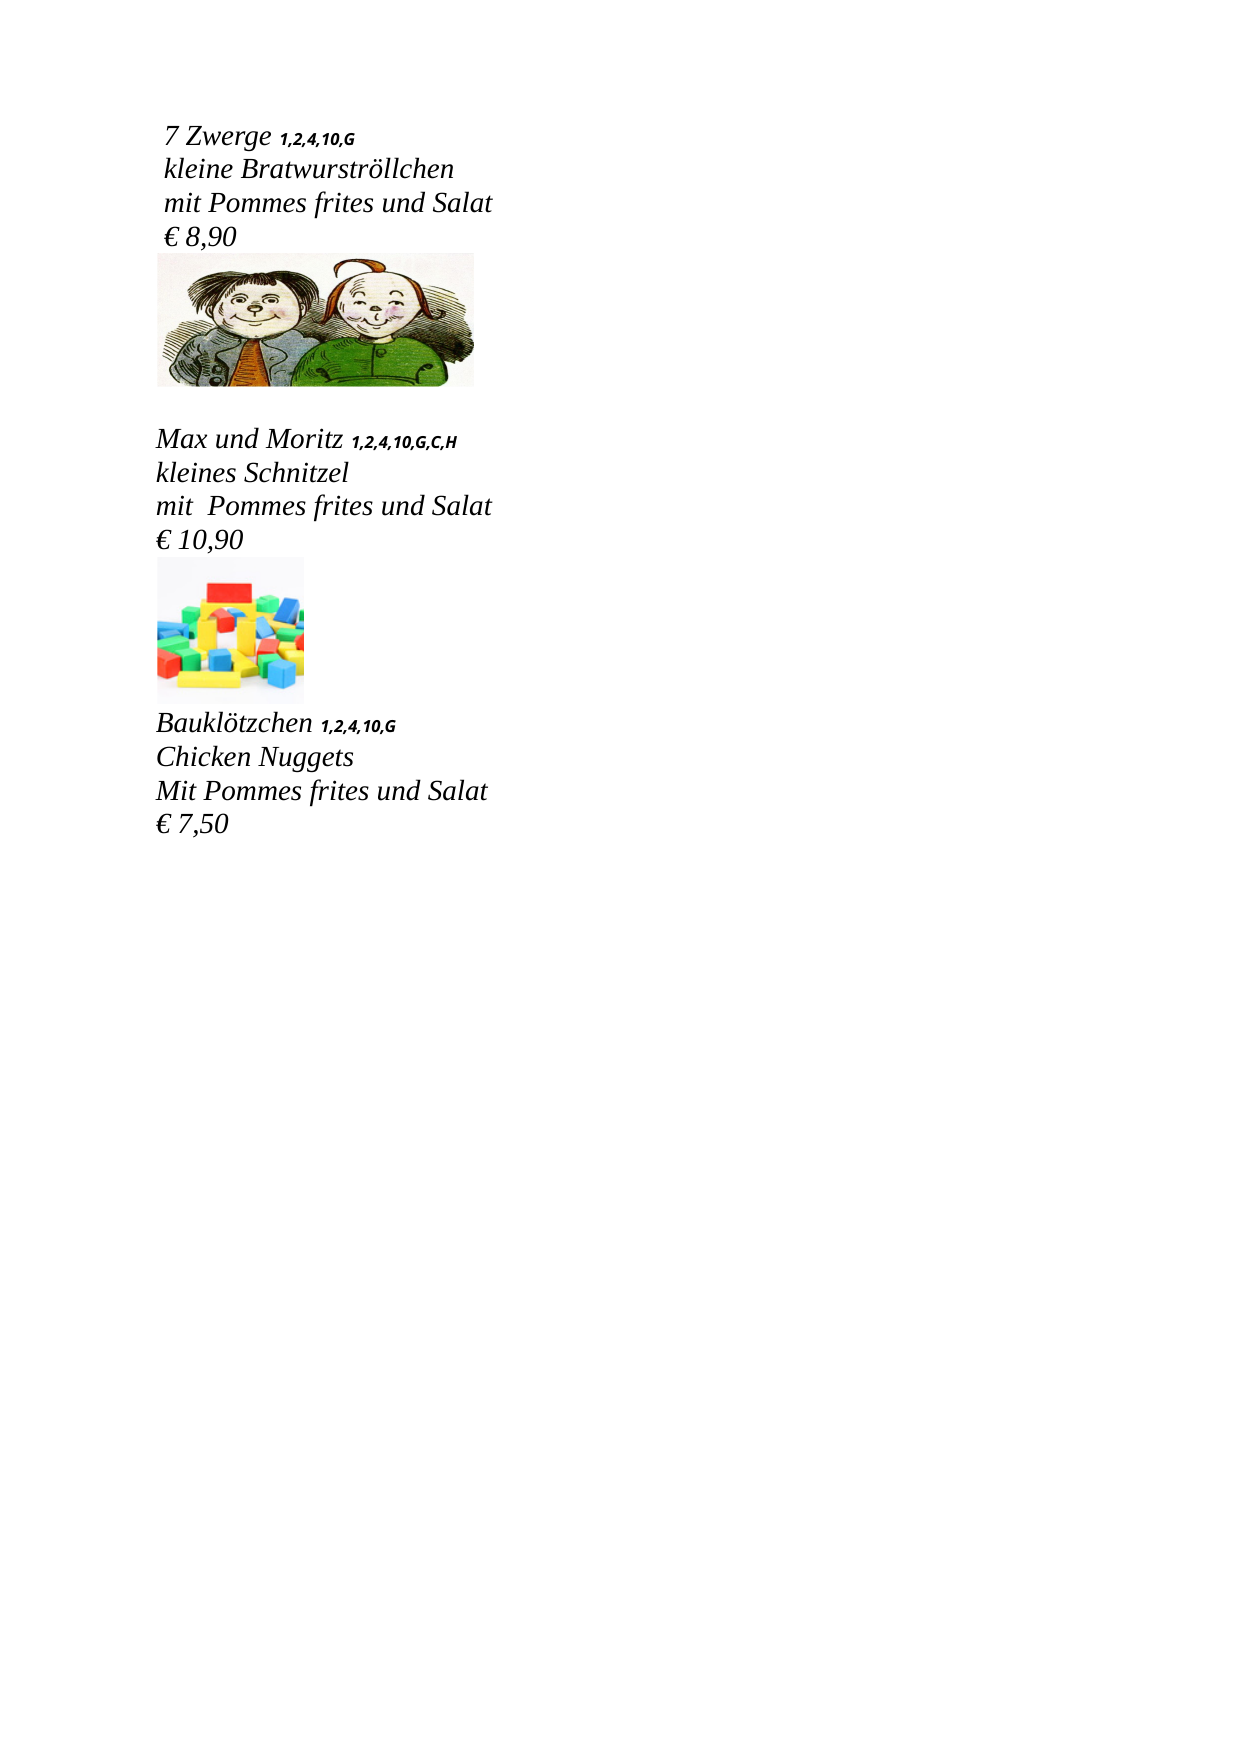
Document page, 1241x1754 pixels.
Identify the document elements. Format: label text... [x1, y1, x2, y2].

text Chicken Nuggets [156, 739, 1122, 773]
picture [157, 557, 304, 704]
text kleines Schnitzel [156, 455, 1122, 488]
text kleine Bratwurströllchen [163, 152, 1122, 185]
text Max und Moritz 1,2,4,10,G,C,H [156, 421, 1122, 455]
text € 8,90 [163, 219, 1122, 252]
text € 10,90 [156, 522, 1122, 556]
text Bauklötzchen 1,2,4,10,G [156, 706, 1122, 739]
text 7 Zwerge 1,2,4,10,G [163, 118, 1122, 152]
text € 7,50 [156, 806, 1122, 840]
text mit Pommes frites und Salat [163, 185, 1122, 219]
picture [157, 253, 474, 387]
text Mit Pommes frites und Salat [156, 773, 1122, 806]
text mit Pommes frites und Salat [156, 488, 1122, 522]
